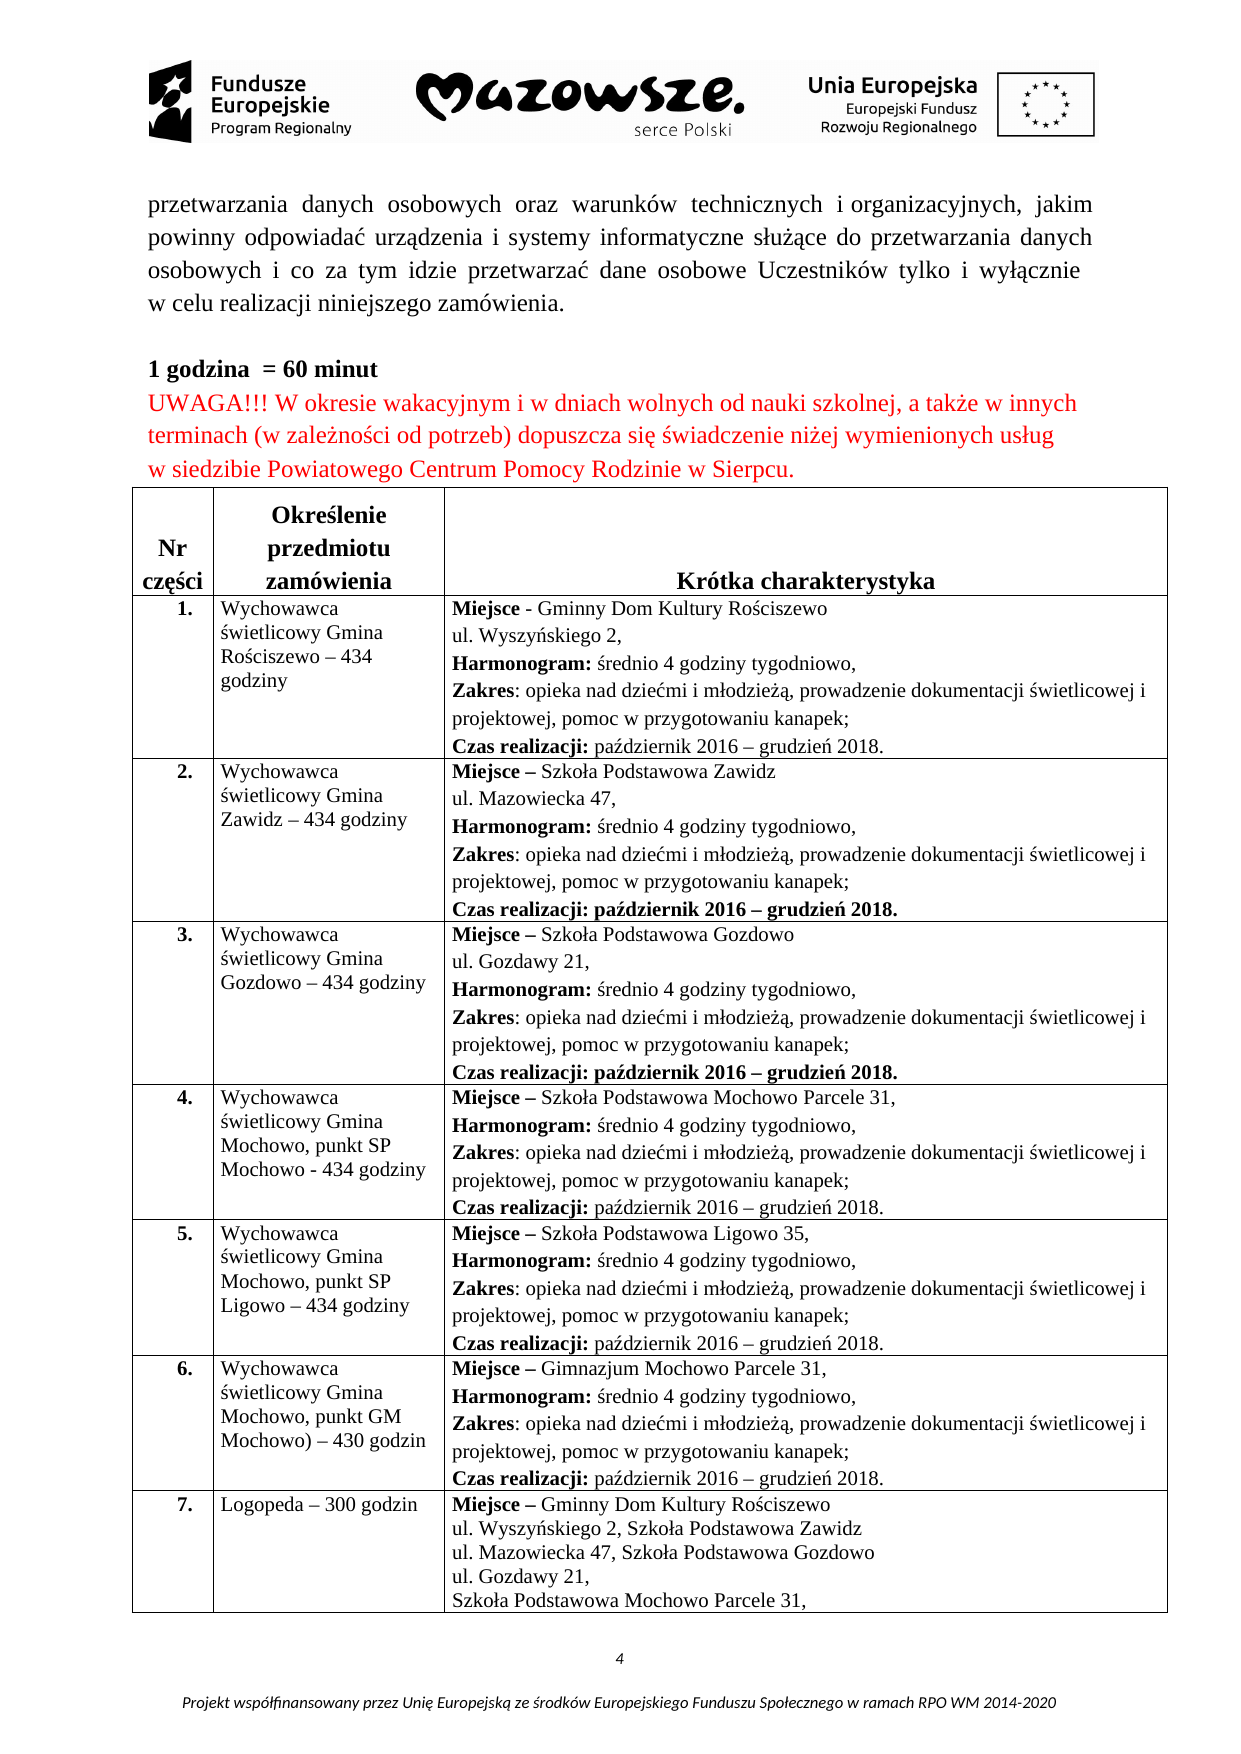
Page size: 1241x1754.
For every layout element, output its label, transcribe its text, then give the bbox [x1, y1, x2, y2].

table_cell Miejsce – Gminny Dom Kultury Rościszewo ul. Wyszyńskiego 2, Szkoła Podstawowa Zawidz ul. Mazowiecka 47, Szkoła Podstawowa Gozdowo ul. Gozdawy 21, Szkoła Podstawowa Mochowo Parcele 31, [445, 1491, 1167, 1612]
table_cell Wychowawca świetlicowy Gmina Zawidz – 434 godziny [214, 759, 444, 921]
text UWAGA!!! W okresie wakacyjnym i w dniach wolnych od nauki szkolnej, a także w innych terminach (w zależności od potrzeb) dopuszcza się świadczenie niżej wymienionych usług w siedzibie Powiatowego Centrum Pomocy Rodzinie w Sierpcu. [148, 388, 1093, 482]
table_cell Wychowawca świetlicowy Gmina Rościszewo – 434 godziny [214, 596, 444, 758]
table_header Nr części [133, 488, 213, 594]
table_cell [133, 1491, 213, 1612]
table_cell [133, 1085, 213, 1219]
table_cell Wychowawca świetlicowy Gmina Mochowo, punkt GM Mochowo) – 430 godzin [214, 1356, 444, 1490]
table_cell Logopeda – 300 godzin [214, 1491, 444, 1612]
table_cell [133, 596, 213, 758]
table_header Krótka charakterystyka [445, 488, 1167, 594]
table_cell Wychowawca świetlicowy Gmina Mochowo, punkt SP Mochowo - 434 godziny [214, 1085, 444, 1219]
text 1 godzina = 60 minut [148, 354, 1093, 383]
table_header Określenie przedmiotu zamówienia [214, 488, 444, 594]
table_cell [133, 1220, 213, 1355]
table_cell Wychowawca świetlicowy Gmina Mochowo, punkt SP Ligowo – 434 godziny [214, 1220, 444, 1355]
table_cell [133, 922, 213, 1084]
picture [149, 60, 1099, 143]
table_cell Wychowawca świetlicowy Gmina Gozdowo – 434 godziny [214, 922, 444, 1084]
text przetwarzania danych osobowych oraz warunków technicznych i organizacyjnych, jakim powinny odpowiadać urządzenia i systemy informatyczne służące do przetwarzania danych osobowych i co za tym idzie przetwarzać dane osobowe Uczestników tylko i wyłącznie w celu realizacji niniejszego zamówienia. [148, 189, 1093, 317]
table_cell [133, 759, 213, 921]
table_cell [133, 1356, 213, 1490]
